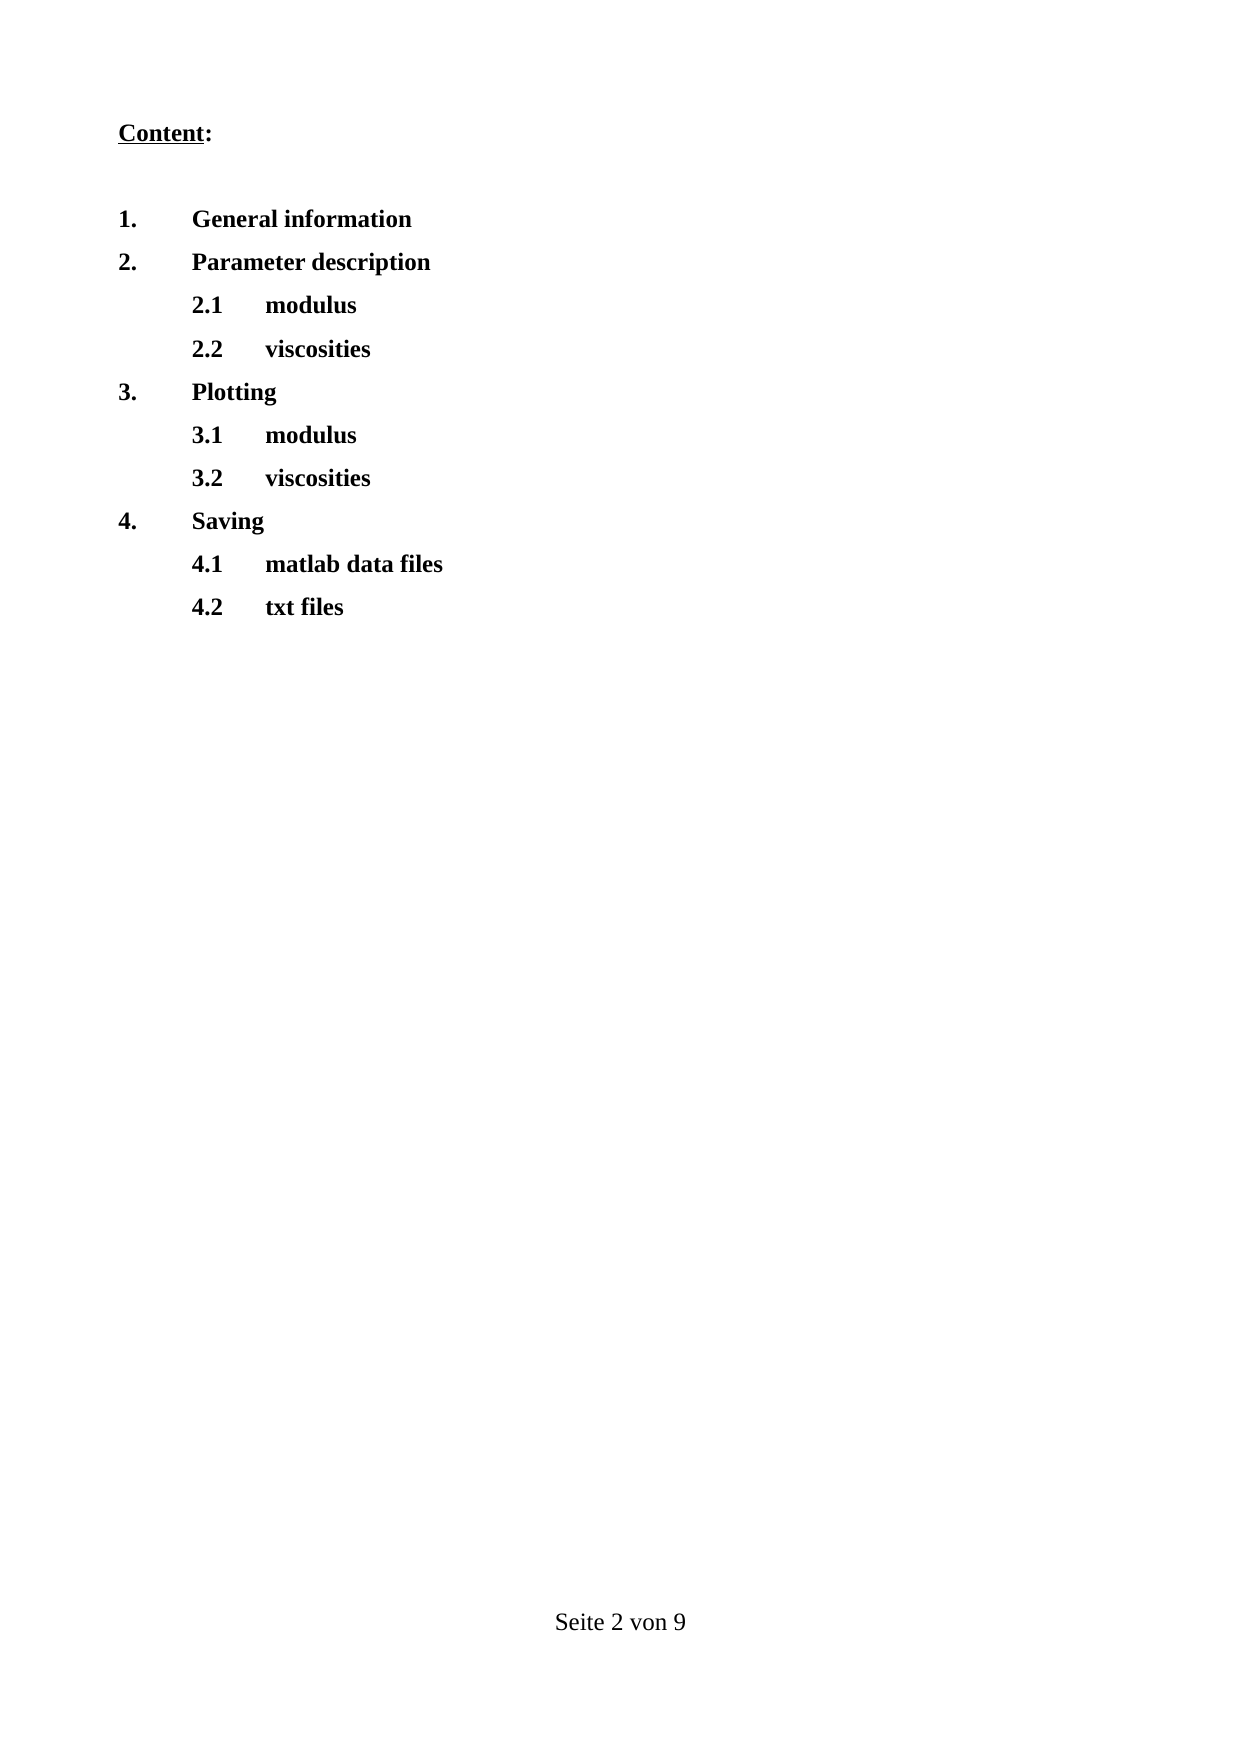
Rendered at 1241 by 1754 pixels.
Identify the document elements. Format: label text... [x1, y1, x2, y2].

text 4.2 txt files [118, 592, 1122, 621]
text 2.1 modulus [118, 291, 1122, 319]
text 3.1 modulus [118, 420, 1122, 449]
text 3. Plotting [118, 377, 1122, 406]
text 1. General information [118, 204, 1122, 233]
text 3.2 viscosities [118, 463, 1122, 492]
text 2. Parameter description [118, 247, 1122, 276]
text 4. Saving [118, 506, 1122, 535]
text 4.1 matlab data files [118, 549, 1122, 578]
text Content: [118, 118, 1122, 147]
text 2.2 viscosities [118, 334, 1122, 362]
